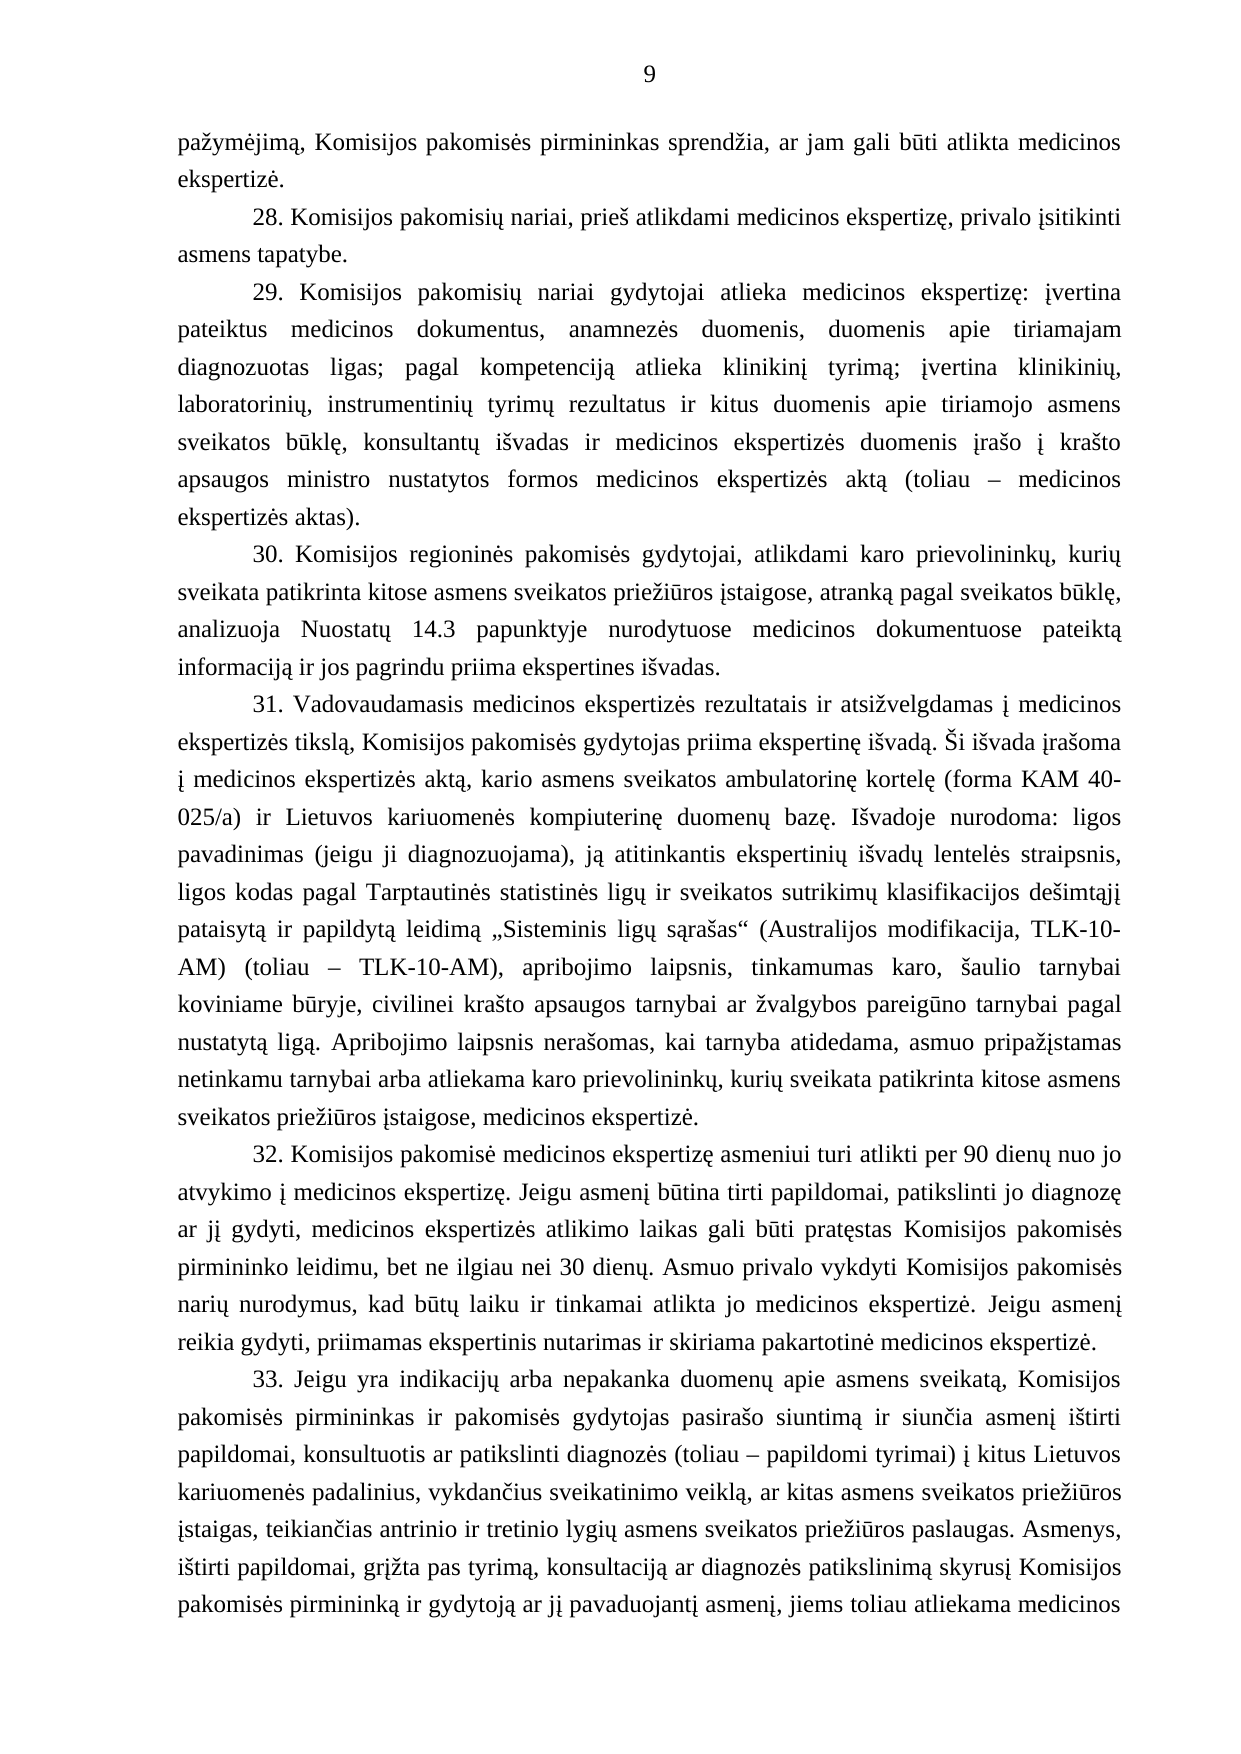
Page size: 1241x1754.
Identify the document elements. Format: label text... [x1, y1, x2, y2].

text pažymėjimą, Komisijos pakomisės pirmininkas sprendžia, ar jam gali būti atlikta medicinos ekspertizė. [177, 118, 1122, 193]
text 30. Komisijos regioninės pakomisės gydytojai, atlikdami karo prievolininkų, kurių sveikata patikrinta kitose asmens sveikatos priežiūros įstaigose, atranką pagal sveikatos būklę, analizuoja Nuostatų 14.3 papunktyje nurodytuose medicinos dokumentuose pateiktą informaciją ir jos pagrindu priima ekspertines išvadas. [177, 531, 1122, 681]
text 32. Komisijos pakomisė medicinos ekspertizę asmeniui turi atlikti per 90 dienų nuo jo atvykimo į medicinos ekspertizę. Jeigu asmenį būtina tirti papildomai, patikslinti jo diagnozę ar jį gydyti, medicinos ekspertizės atlikimo laikas gali būti pratęstas Komisijos pakomisės pirmininko leidimu, bet ne ilgiau nei 30 dienų. Asmuo privalo vykdyti Komisijos pakomisės narių nurodymus, kad būtų laiku ir tinkamai atlikta jo medicinos ekspertizė. Jeigu asmenį reikia gydyti, priimamas ekspertinis nutarimas ir skiriama pakartotinė medicinos ekspertizė. [177, 1131, 1122, 1356]
text 31. Vadovaudamasis medicinos ekspertizės rezultatais ir atsižvelgdamas į medicinos ekspertizės tikslą, Komisijos pakomisės gydytojas priima ekspertinę išvadą. Ši išvada įrašoma į medicinos ekspertizės aktą, kario asmens sveikatos ambulatorinę kortelę (forma KAM 40-025/a) ir Lietuvos kariuomenės kompiuterinę duomenų bazę. Išvadoje nurodoma: ligos pavadinimas (jeigu ji diagnozuojama), ją atitinkantis ekspertinių išvadų lentelės straipsnis, ligos kodas pagal Tarptautinės statistinės ligų ir sveikatos sutrikimų klasifikacijos dešimtąjį pataisytą ir papildytą leidimą „Sisteminis ligų sąrašas“ (Australijos modifikacija, TLK-10-AM) (toliau – TLK-10-AM), apribojimo laipsnis, tinkamumas karo, šaulio tarnybai koviniame būryje, civilinei krašto apsaugos tarnybai ar žvalgybos pareigūno tarnybai pagal nustatytą ligą. Apribojimo laipsnis nerašomas, kai tarnyba atidedama, asmuo pripažįstamas netinkamu tarnybai arba atliekama karo prievolininkų, kurių sveikata patikrinta kitose asmens sveikatos priežiūros įstaigose, medicinos ekspertizė. [177, 681, 1122, 1131]
text 29. Komisijos pakomisių nariai gydytojai atlieka medicinos ekspertizę: įvertina pateiktus medicinos dokumentus, anamnezės duomenis, duomenis apie tiriamajam diagnozuotas ligas; pagal kompetenciją atlieka klinikinį tyrimą; įvertina klinikinių, laboratorinių, instrumentinių tyrimų rezultatus ir kitus duomenis apie tiriamojo asmens sveikatos būklę, konsultantų išvadas ir medicinos ekspertizės duomenis įrašo į krašto apsaugos ministro nustatytos formos medicinos ekspertizės aktą (toliau – medicinos ekspertizės aktas). [177, 268, 1122, 531]
text 28. Komisijos pakomisių nariai, prieš atlikdami medicinos ekspertizę, privalo įsitikinti asmens tapatybe. [177, 193, 1122, 268]
text 33. Jeigu yra indikacijų arba nepakanka duomenų apie asmens sveikatą, Komisijos pakomisės pirmininkas ir pakomisės gydytojas pasirašo siuntimą ir siunčia asmenį ištirti papildomai, konsultuotis ar patikslinti diagnozės (toliau – papildomi tyrimai) į kitus Lietuvos kariuomenės padalinius, vykdančius sveikatinimo veiklą, ar kitas asmens sveikatos priežiūros įstaigas, teikiančias antrinio ir tretinio lygių asmens sveikatos priežiūros paslaugas. Asmenys, ištirti papildomai, grįžta pas tyrimą, konsultaciją ar diagnozės patikslinimą skyrusį Komisijos pakomisės pirmininką ir gydytoją ar jį pavaduojantį asmenį, jiems toliau atliekama medicinos [177, 1356, 1122, 1618]
